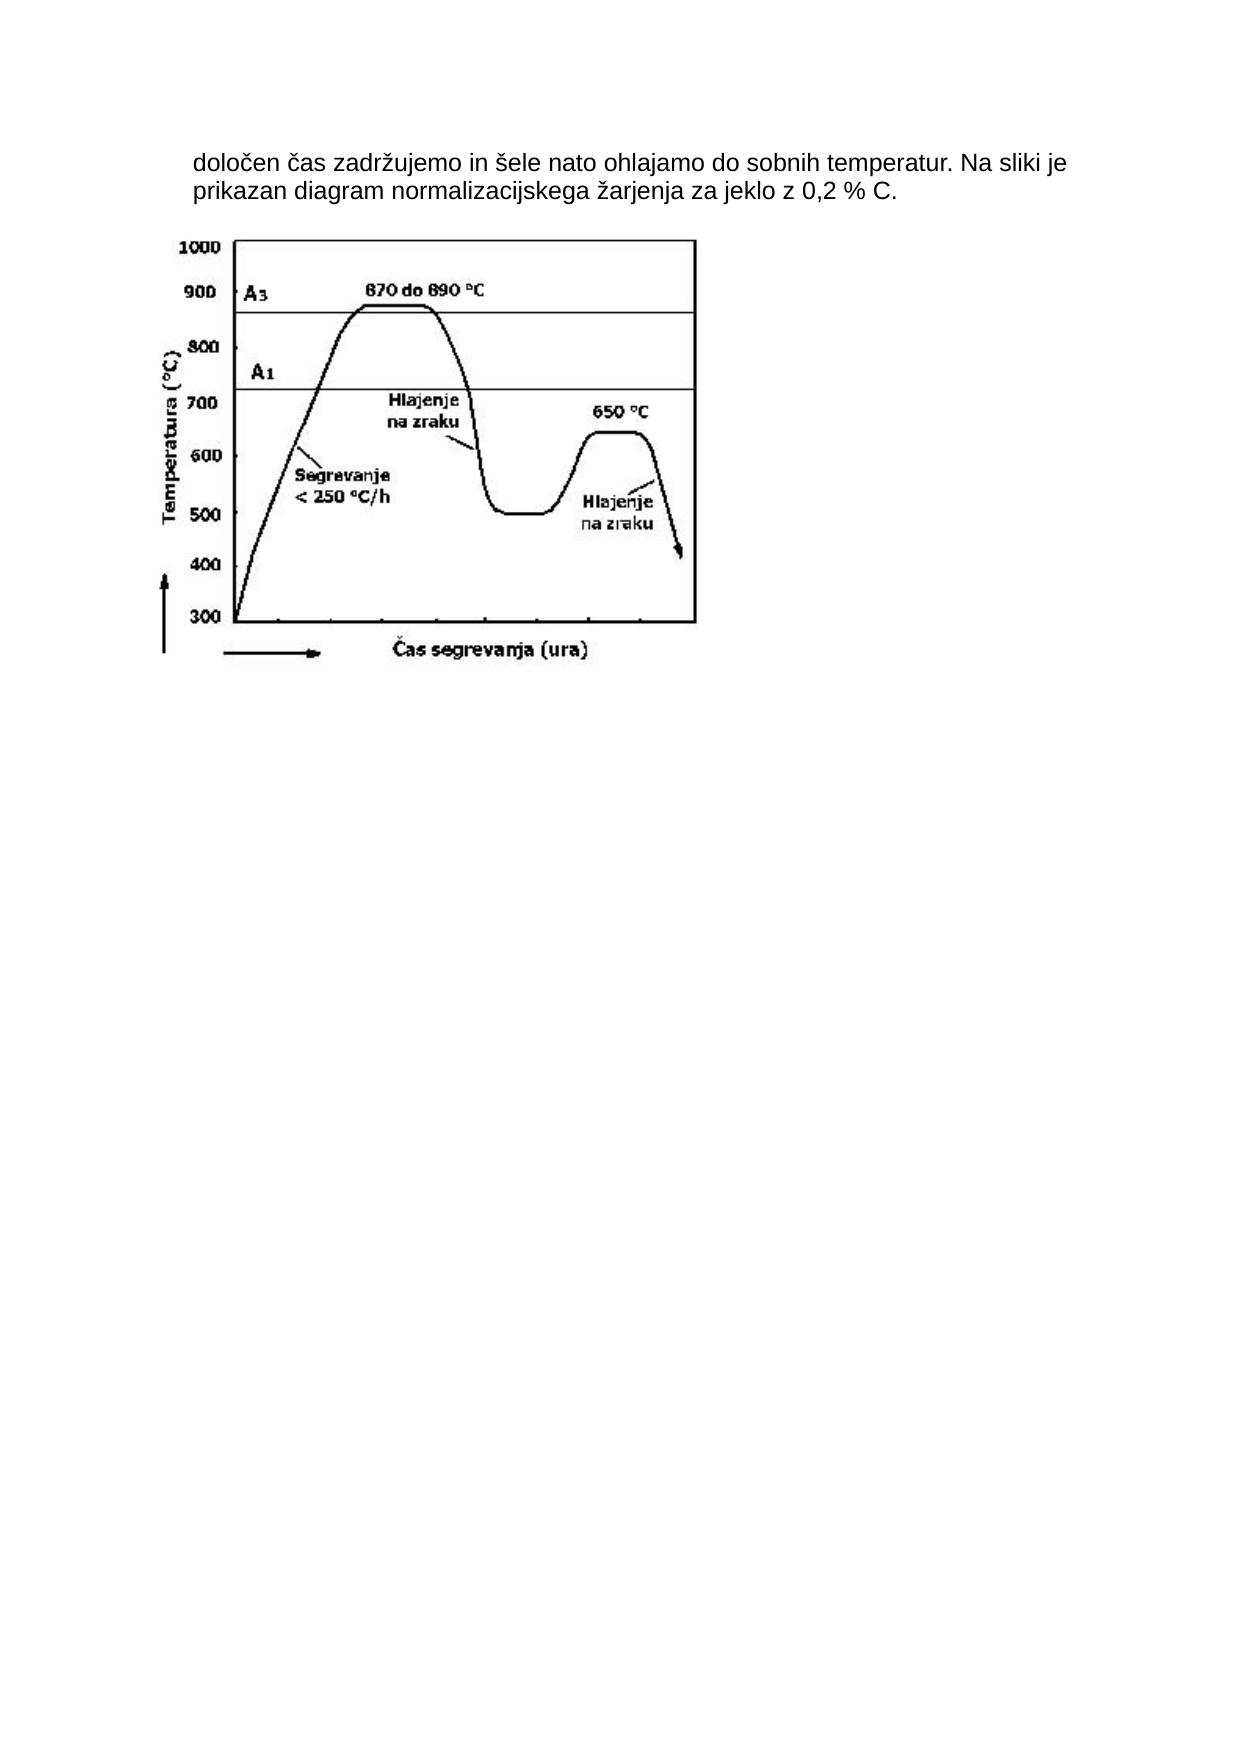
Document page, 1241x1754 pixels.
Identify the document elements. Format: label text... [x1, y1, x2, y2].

text določen čas zadržujemo in šele nato ohlajamo do sobnih temperatur. Na sliki je prikazan diagram normalizacijskega žarjenja za jeklo z 0,2 % C. [132, 148, 1167, 205]
picture [147, 215, 710, 677]
